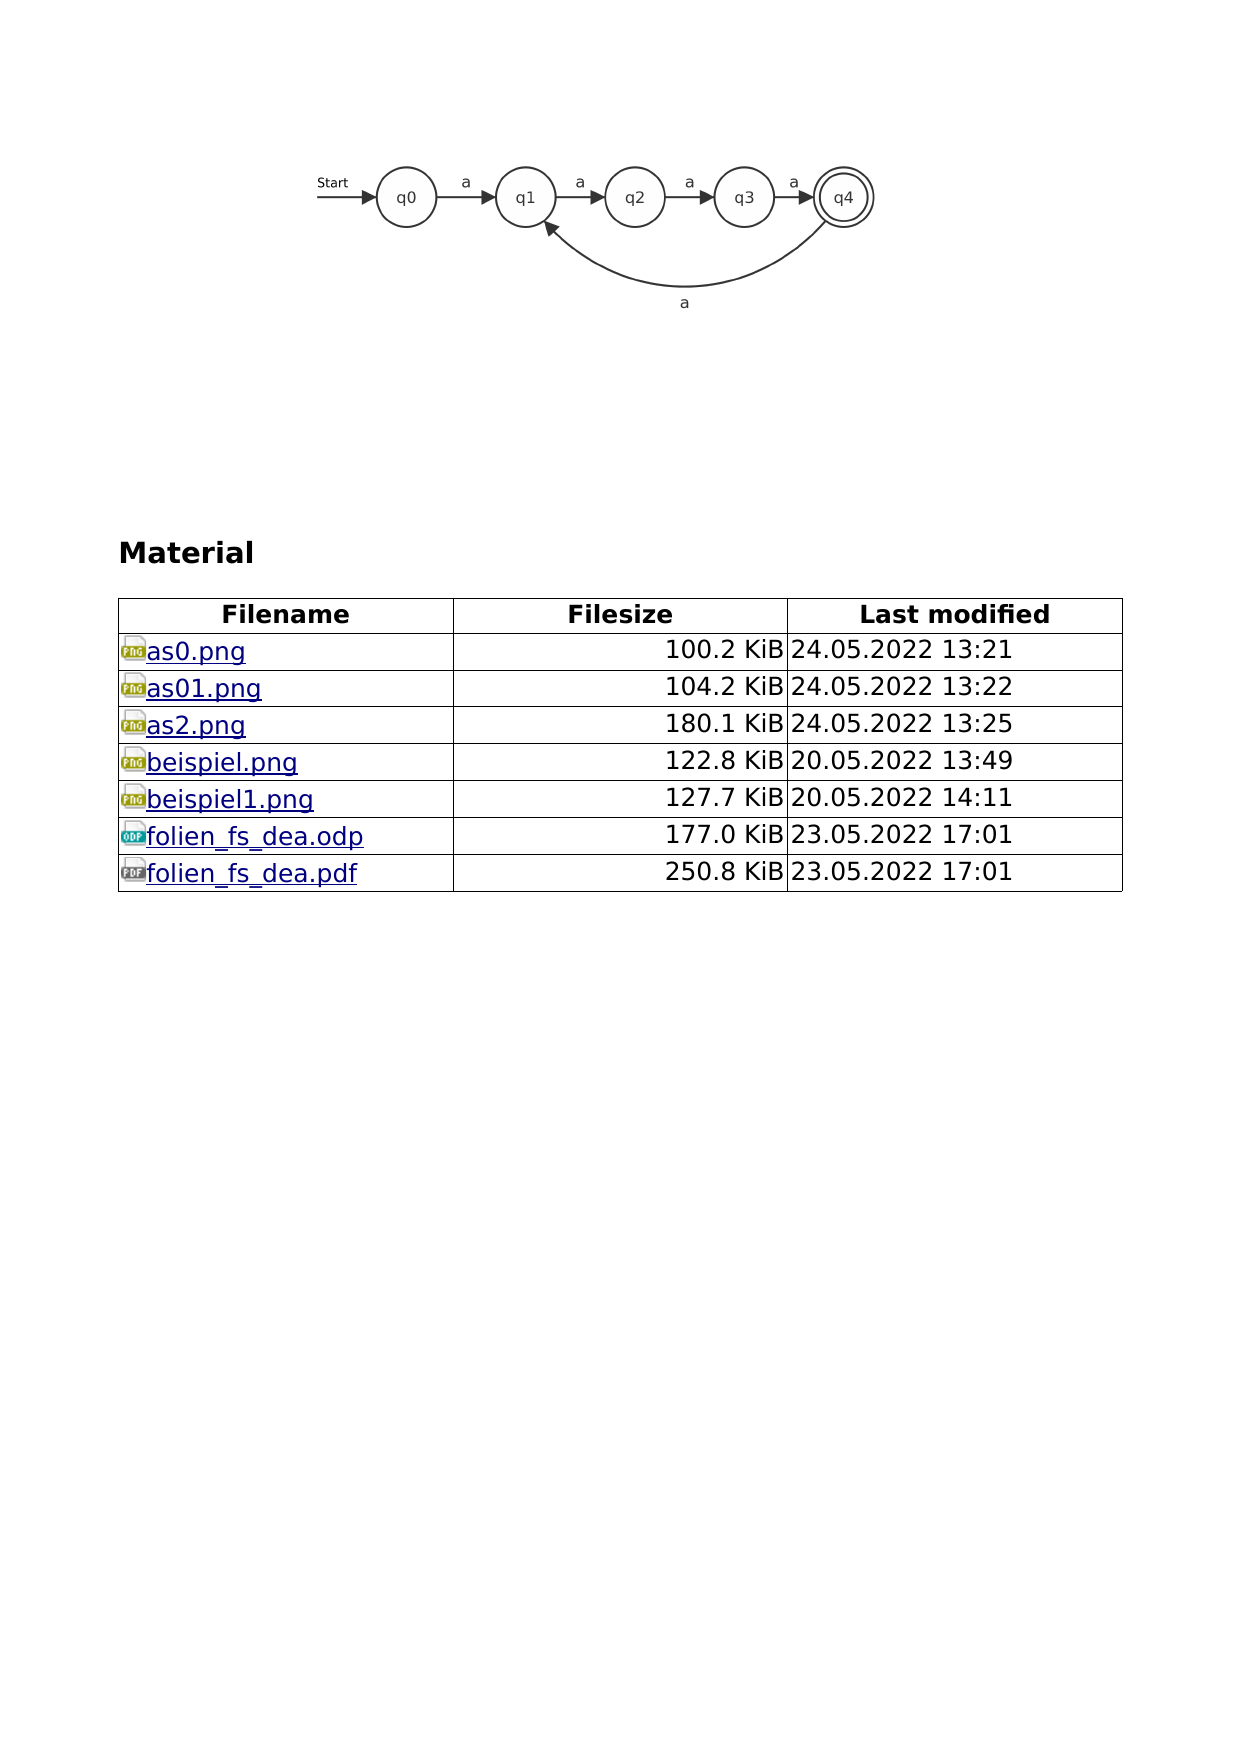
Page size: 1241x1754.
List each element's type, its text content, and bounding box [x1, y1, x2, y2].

table_cell 23.05.2022 17:01 [788, 818, 1122, 854]
table_cell 122.8 KiB [454, 744, 787, 780]
picture [121, 746, 147, 772]
table_cell 104.2 KiB [454, 671, 787, 706]
picture [121, 635, 147, 661]
table_cell 250.8 KiB [454, 855, 787, 891]
table_cell 24.05.2022 13:21 [788, 634, 1122, 669]
table_cell folien_fs_dea.odp [119, 818, 453, 854]
table_cell 127.7 KiB [454, 781, 787, 817]
table_cell 180.1 KiB [454, 707, 787, 743]
picture [307, 118, 933, 470]
picture [121, 857, 147, 882]
table_header Last modified [788, 599, 1122, 633]
table_cell beispiel1.png [119, 781, 453, 817]
table_cell folien_fs_dea.pdf [119, 855, 453, 891]
table_cell 177.0 KiB [454, 818, 787, 854]
table_cell beispiel.png [119, 744, 453, 780]
table_cell 23.05.2022 17:01 [788, 855, 1122, 891]
subtitle Material [118, 536, 1122, 570]
table_header Filename [119, 599, 453, 633]
table_cell 100.2 KiB [454, 634, 787, 669]
table_cell as2.png [119, 707, 453, 743]
table_header Filesize [454, 599, 787, 633]
table_cell 24.05.2022 13:22 [788, 671, 1122, 706]
picture [121, 783, 147, 809]
table_cell as0.png [119, 634, 453, 669]
table_cell 20.05.2022 14:11 [788, 781, 1122, 817]
picture [121, 672, 147, 698]
picture [121, 709, 147, 735]
table_cell as01.png [119, 671, 453, 706]
picture [121, 820, 147, 846]
table_cell 20.05.2022 13:49 [788, 744, 1122, 780]
table_cell 24.05.2022 13:25 [788, 707, 1122, 743]
